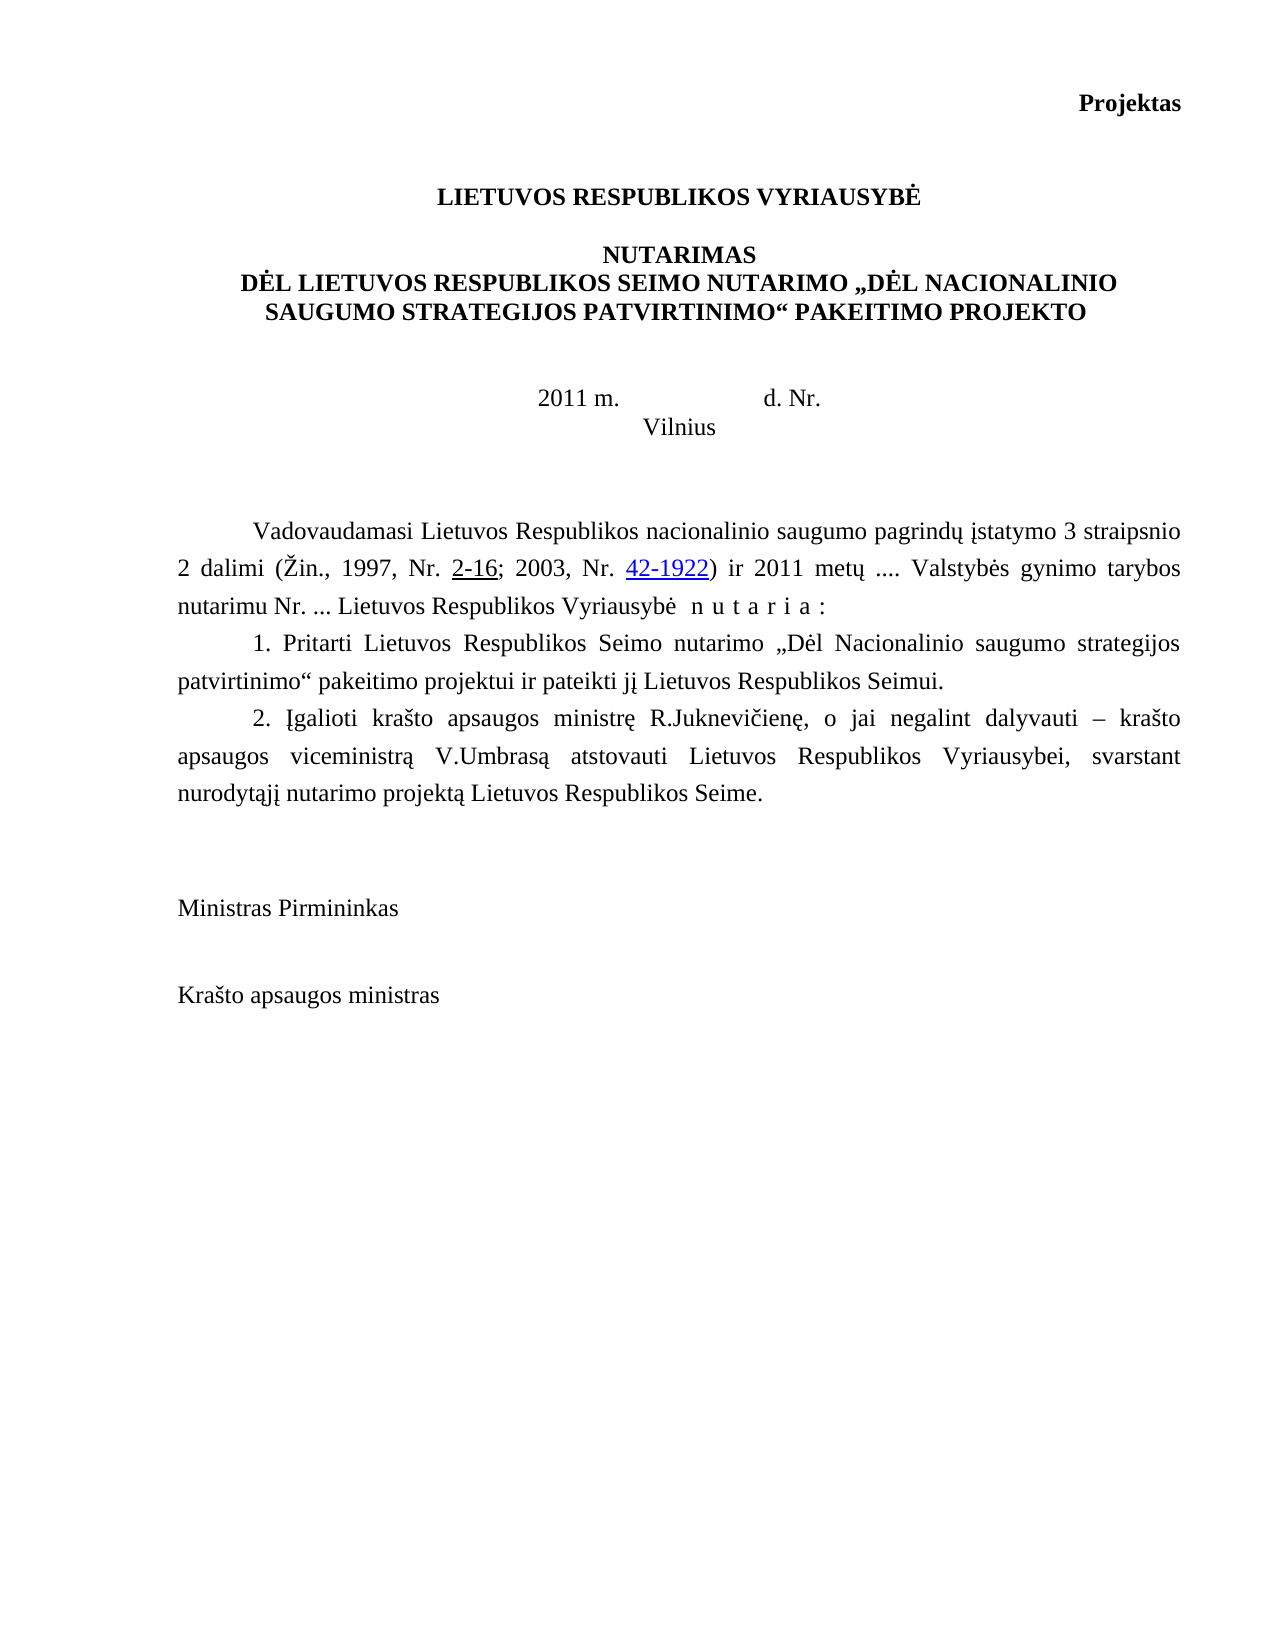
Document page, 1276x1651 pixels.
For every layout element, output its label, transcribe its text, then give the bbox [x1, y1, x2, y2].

text Ministras Pirmininkas [177, 893, 1181, 922]
text DĖL LIETUVOS RESPUBLIKOS SEIMO NUTARIMO „DĖL NACIONALINIO SAUGUMO STRATEGIJOS PATVIRTINIMO“ PAKEITIMO PROJEKTO [177, 268, 1181, 326]
text 2. Įgalioti krašto apsaugos ministrę R.Juknevičienę, o jai negalint dalyvauti – krašto apsaugos viceministrą V.Umbrasą atstovauti Lietuvos Respublikos Vyriausybei, svarstant nurodytąjį nutarimo projektą Lietuvos Respublikos Seime. [177, 695, 1181, 807]
text 2011 m. d. Nr. [177, 383, 1181, 412]
text Vilnius [177, 412, 1181, 441]
text LIETUVOS RESPUBLIKOS VYRIAUSYBĖ [177, 182, 1181, 211]
text Vadovaudamasi Lietuvos Respublikos nacionalinio saugumo pagrindų įstatymo 3 straipsnio 2 dalimi (Žin., 1997, Nr. 2-16; 2003, Nr. 42-1922) ir 2011 metų .... Valstybės gynimo tarybos nutarimu Nr. ... Lietuvos Respublikos Vyriausybė nutaria: [177, 507, 1181, 620]
text Krašto apsaugos ministras [177, 980, 1181, 1008]
text 1. Pritarti Lietuvos Respublikos Seimo nutarimo „Dėl Nacionalinio saugumo strategijos patvirtinimo“ pakeitimo projektui ir pateikti jį Lietuvos Respublikos Seimui. [177, 620, 1181, 695]
text NUTARIMAS [177, 240, 1181, 268]
